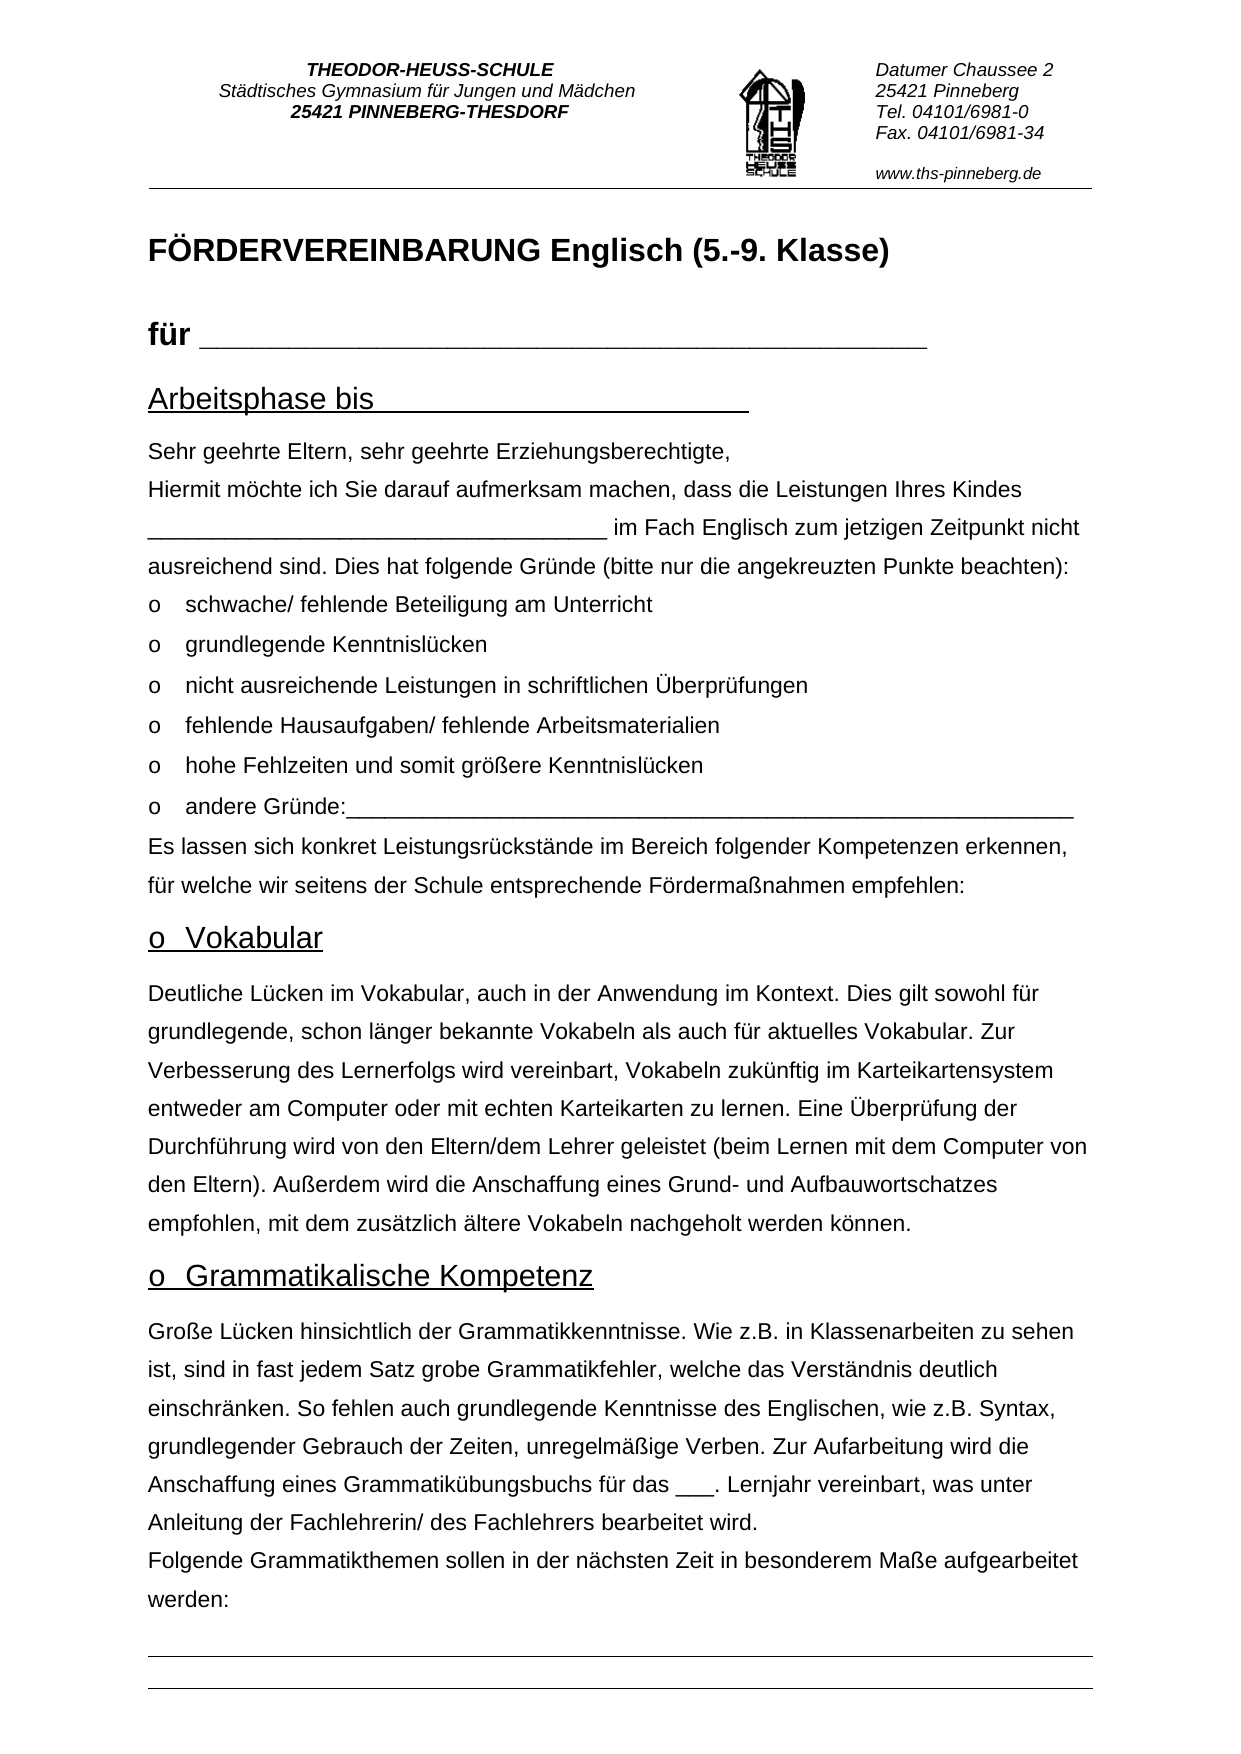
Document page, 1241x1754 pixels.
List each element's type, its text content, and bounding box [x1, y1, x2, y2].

subtitle FÖRDERVEREINBARUNG Englisch (5.-9. Klasse) [148, 233, 1093, 268]
table_header [148, 1625, 1093, 1656]
list andere Gründe:_________________________________________________________ [148, 794, 1093, 821]
text Deutliche Lücken im Vokabular, auch in der Anwendung im Kontext. Dies gilt sowohl für grundlegende, schon länger bekannte Vokabeln als auch für aktuelles Vokabular. Zur Verbesserung des Lernerfolgs wird vereinbart, Vokabeln zukünftig im Karteikartensystem entweder am Computer oder mit echten Karteikarten zu lernen. Eine Überprüfung der Durchführung wird von den Eltern/dem Lehrer geleistet (beim Lernen mit dem Computer von den Eltern). Außerdem wird die Anschaffung eines Grund- und Aufbauwortschatzes empfohlen, mit dem zusätzlich ältere Vokabeln nachgeholt werden können. [148, 981, 1093, 1236]
subtitle Vokabular [148, 921, 1093, 958]
list nicht ausreichende Leistungen in schriftlichen Überprüfungen [148, 672, 1093, 700]
text Folgende Grammatikthemen sollen in der nächsten Zeit in besonderem Maße aufgearbeitet werden: [148, 1548, 1093, 1612]
list fehlende Hausaufgaben/ fehlende Arbeitsmaterialien [148, 713, 1093, 741]
subtitle Grammatikalische Kompetenz [148, 1259, 1093, 1296]
text Hiermit möchte ich Sie darauf aufmerksam machen, dass die Leistungen Ihres Kindes ____________________________________ im Fach Englisch zum jetzigen Zeitpunkt nicht ausreichend sind. Dies hat folgende Gründe (bitte nur die angekreuzten Punkte beachten): [148, 477, 1093, 579]
text Sehr geehrte Eltern, sehr geehrte Erziehungsberechtigte, [148, 439, 1093, 464]
table_cell [148, 1657, 1093, 1688]
subtitle Arbeitsphase bis [148, 381, 1093, 416]
list schwache/ fehlende Beteiligung am Unterricht [148, 592, 1093, 619]
text Große Lücken hinsichtlich der Grammatikkenntnisse. Wie z.B. in Klassenarbeiten zu sehen ist, sind in fast jedem Satz grobe Grammatikfehler, welche das Verständnis deutlich einschränken. So fehlen auch grundlegende Kenntnisse des Englischen, wie z.B. Syntax, grundlegender Gebrauch der Zeiten, unregelmäßige Verben. Zur Aufarbeitung wird die Anschaffung eines Grammatikübungsbuchs für das ___. Lernjahr vereinbart, was unter Anleitung der Fachlehrerin/ des Fachlehrers bearbeitet wird. [148, 1319, 1093, 1535]
subtitle für _________________________________________ [148, 316, 1093, 352]
list hohe Fehlzeiten und somit größere Kenntnislücken [148, 753, 1093, 781]
list grundlegende Kenntnislücken [148, 632, 1093, 660]
text Es lassen sich konkret Leistungsrückstände im Bereich folgender Kompetenzen erkennen, für welche wir seitens der Schule entsprechende Fördermaßnahmen empfehlen: [148, 834, 1093, 898]
